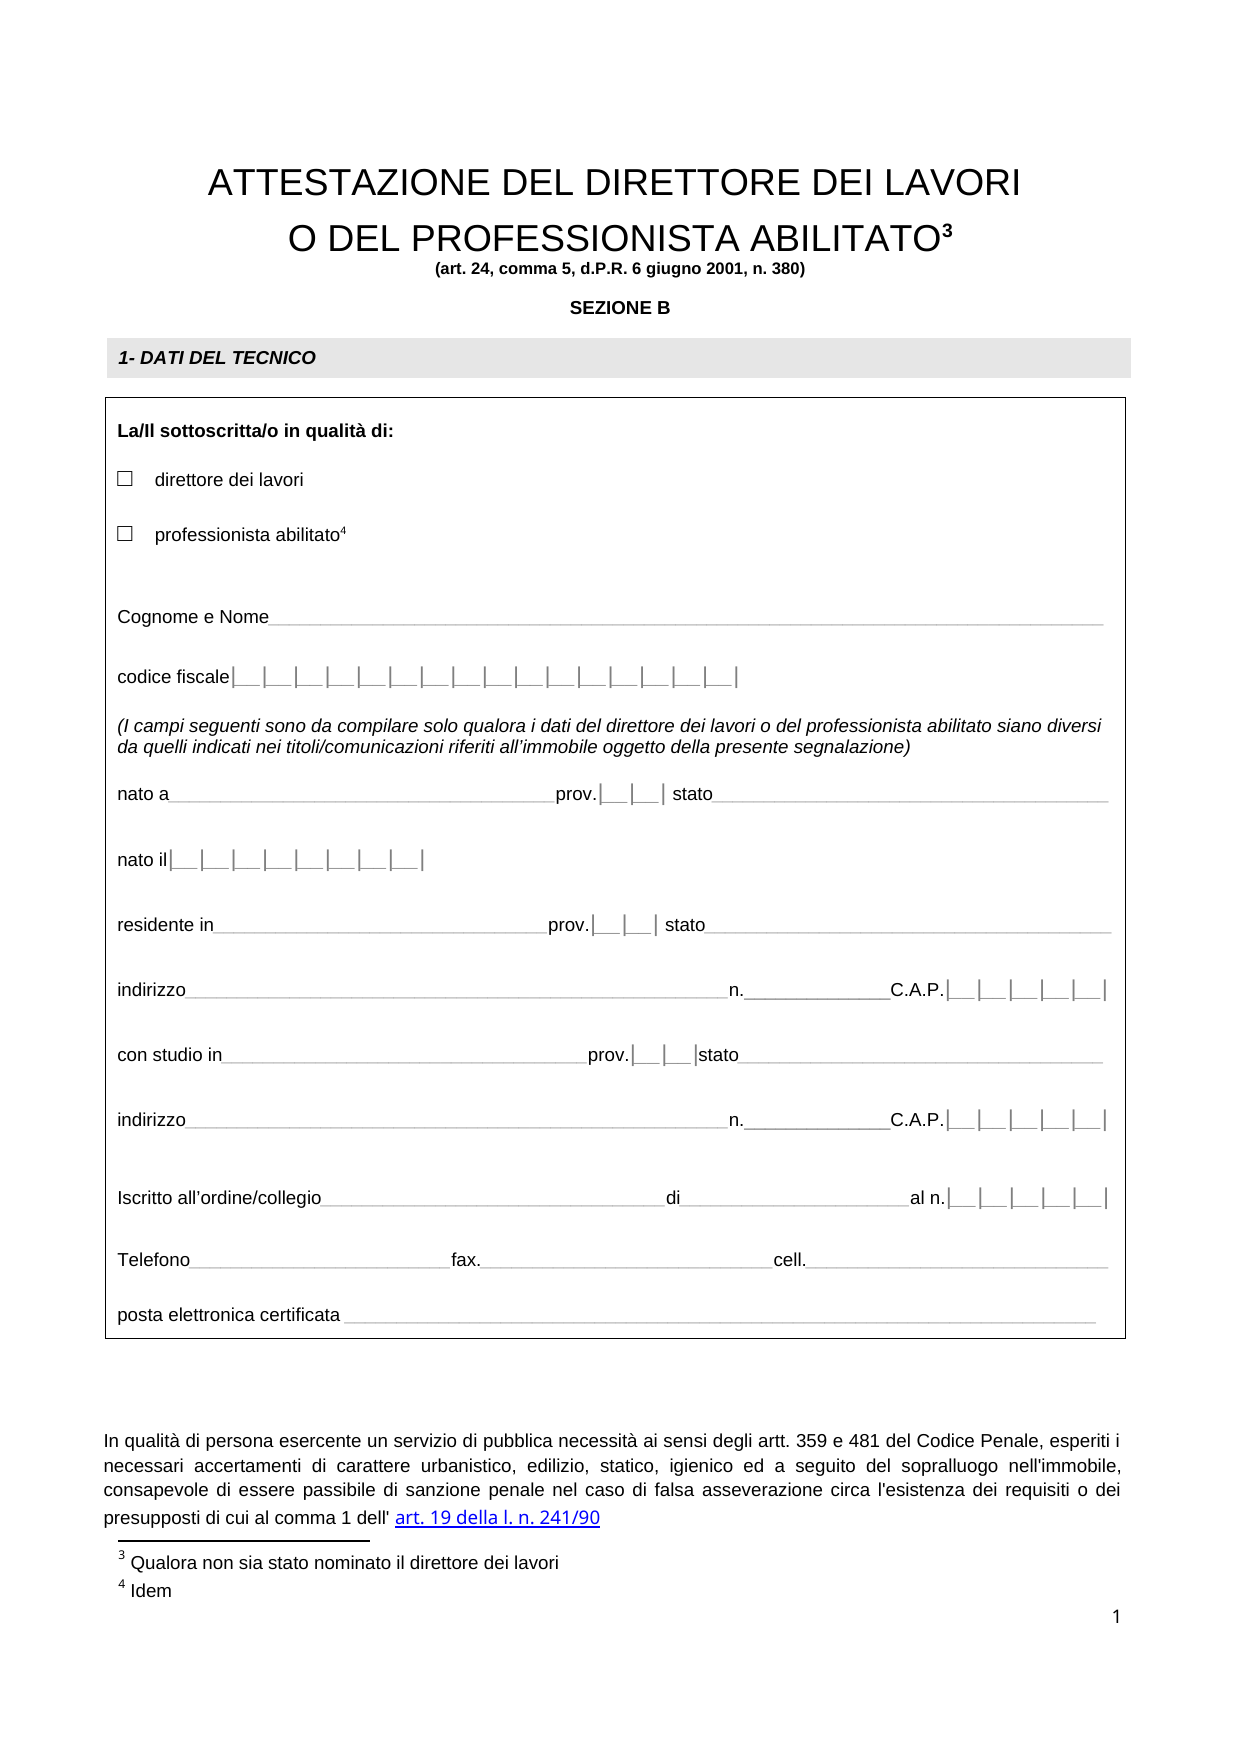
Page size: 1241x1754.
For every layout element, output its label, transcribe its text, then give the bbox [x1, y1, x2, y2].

table_header La/Il sottoscritta/o in qualità di: direttore dei lavori professionista abilitato Cognome e Nome________________________________________________________________________________ codice fiscale|__|__|__|__|__|__|__|__|__|__|__|__|__|__|__|__| (I campi seguenti sono da compilare solo qualora i dati del direttore dei lavori o del professionista abilitato siano diversi da quelli indicati nei titoli/comunicazioni riferiti all’immobile oggetto della presente segnalazione) nato a_____________________________________prov.|__|__| stato______________________________________ nato il|__|__|__|__|__|__|__|__| residente in________________________________prov.|__|__| stato_______________________________________ indirizzo____________________________________________________n.______________C.A.P.|__|__|__|__|__| con studio in___________________________________prov.|__|__|stato___________________________________ indirizzo____________________________________________________n.______________C.A.P.|__|__|__|__|__| Iscritto all’ordine/collegio_________________________________di______________________al n.|__|__|__|__|__| Telefono_________________________fax.____________________________cell._____________________________ posta elettronica certificata ________________________________________________________________________ [106, 398, 1125, 1338]
text In qualità di persona esercente un servizio di pubblica necessità ai sensi degli artt. 359 e 481 del Codice Penale, esperiti i necessari accertamenti di carattere urbanistico, edilizio, statico, igienico ed a seguito del sopralluogo nell'immobile, consapevole di essere passibile di sanzione penale nel caso di falsa asseverazione circa l'esistenza dei requisiti o dei presupposti di cui al comma 1 dell' art. 19 della l. n. 241/90 [103, 1430, 1122, 1530]
subtitle ATTESTAZIONE DEL DIRETTORE DEI LAVORI [118, 160, 1122, 203]
text Qualora non sia stato nominato il direttore dei lavori [118, 1547, 1122, 1575]
text (art. 24, comma 5, d.P.R. 6 giugno 2001, n. 380) [118, 259, 1122, 278]
subtitle O DEL PROFESSIONISTA ABILITATO [118, 216, 1122, 259]
text SEZIONE B [118, 297, 1122, 319]
table_header 1- DATI DEL TECNICO [107, 338, 1131, 378]
